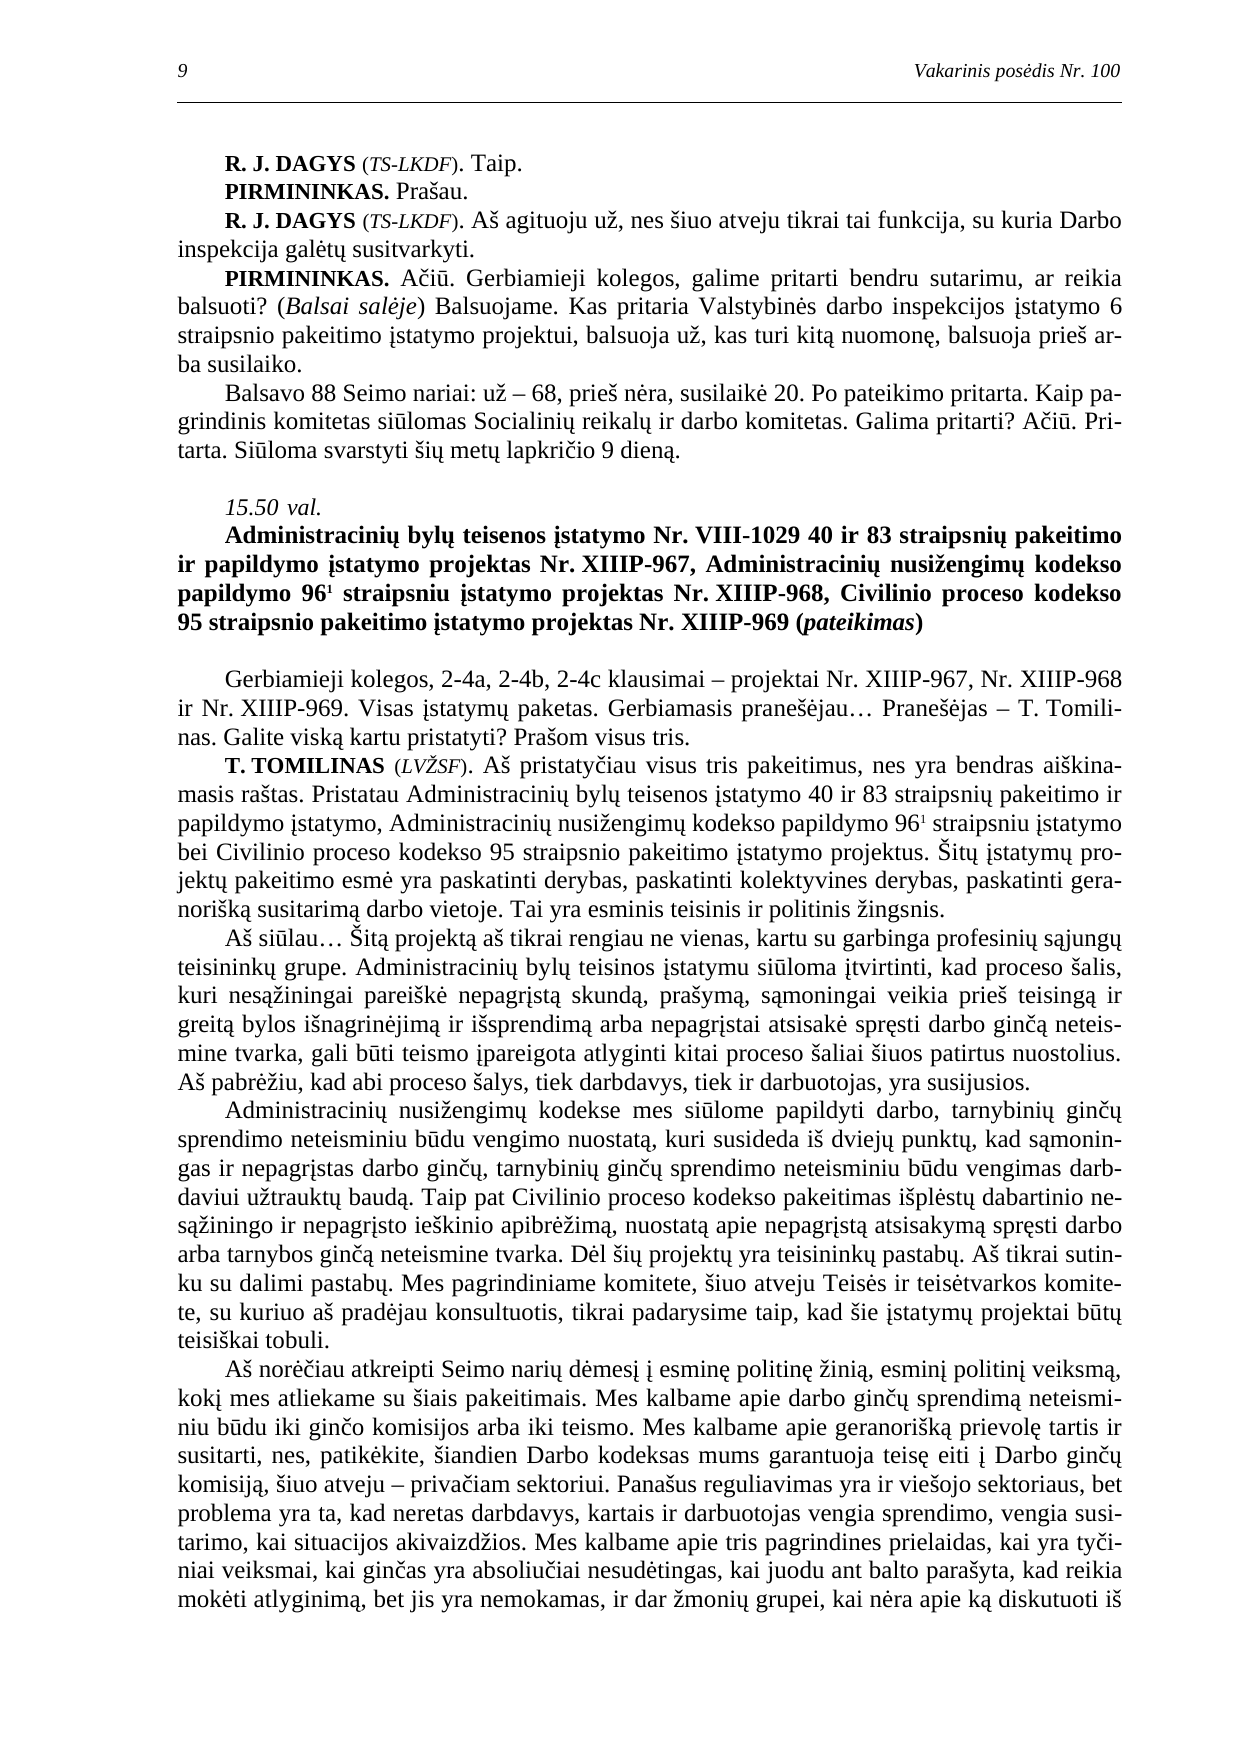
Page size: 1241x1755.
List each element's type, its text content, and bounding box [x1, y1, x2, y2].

text PIRMININKAS. Pra­šau. [177, 176, 1122, 205]
text Bal­sa­vo 88 Sei­mo na­riai: už – 68, prieš nė­ra, su­si­lai­kė 20. Po pa­tei­ki­mo pri­tar­ta. Kaip pa­grin­di­nis ko­mi­te­tas siū­lo­mas So­cia­li­nių rei­ka­lų ir dar­bo ko­mi­te­tas. Ga­li­ma pri­tar­ti? Ačiū. Pri­tar­ta. Siū­lo­ma svars­ty­ti šių me­tų lap­kri­čio 9 die­ną. [177, 378, 1122, 464]
text Ad­mi­nist­ra­ci­nių by­lų tei­se­nos įsta­ty­mo Nr. VIII-1029 40 ir 83 straips­nių pa­kei­ti­mo ir pa­pil­dy­mo įsta­ty­mo pro­jek­tas Nr. XIIIP-967, Ad­mi­nist­ra­ci­nių nu­si­žen­gi­mų ko­dek­so pa­pil­dy­mo 961 straips­niu įsta­ty­mo pro­jek­tas Nr. XIIIP-968, Ci­vi­li­nio pro­ce­so ko­dek­so 95 straips­nio pa­kei­ti­mo įsta­ty­mo pro­jek­tas Nr. XIIIP-969 (pa­tei­ki­mas) [177, 520, 1122, 635]
text Ad­mi­nist­ra­ci­nių nu­si­žen­gi­mų ko­dek­se mes siū­lo­me pa­pil­dy­ti dar­bo, tar­ny­bi­nių gin­čų spren­di­mo ne­teis­mi­niu bū­du ven­gi­mo nuo­sta­tą, ku­ri su­si­de­da iš dvie­jų punk­tų, kad są­mo­nin­gas ir ne­pa­grįs­tas dar­bo gin­čų, tar­ny­bi­nių gin­čų spren­di­mo ne­teis­mi­niu bū­du ven­gi­mas darb­da­viui už­trauk­tų bau­dą. Taip pat Ci­vi­li­nio pro­ce­so ko­dek­so pa­kei­ti­mas iš­plės­tų da­bar­ti­nio ne­są­ži­nin­go ir ne­pa­grįs­to ieš­ki­nio api­brė­ži­mą, nuo­sta­tą apie ne­pa­grįs­tą at­si­sa­ky­mą spręs­ti dar­bo ar­ba tar­ny­bos gin­čą ne­teis­mi­ne tvar­ka. Dėl šių pro­jek­tų yra tei­si­nin­kų pa­sta­bų. Aš tik­rai su­tin­ku su da­li­mi pa­sta­bų. Mes pa­grin­di­nia­me ko­mi­te­te, šiuo at­ve­ju Tei­sės ir tei­sėt­var­kos ko­mi­te­te, su ku­riuo aš pra­dė­jau kon­sul­tuo­tis, tik­rai pa­da­ry­si­me taip, kad šie įsta­ty­mų pro­jek­tai bū­tų tei­siš­kai to­bu­li. [177, 1095, 1122, 1354]
text PIRMININKAS. Ačiū. Ger­bia­mie­ji ko­le­gos, ga­li­me pri­tar­ti ben­dru su­ta­ri­mu, ar rei­kia bal­suo­ti? (Bal­sai sa­lė­je) Bal­suo­ja­me. Kas pri­ta­ria Vals­ty­bi­nės dar­bo ins­pek­ci­jos įsta­ty­mo 6 straips­nio pa­kei­ti­mo įsta­ty­mo pro­jek­tui, bal­suo­ja už, kas tu­ri ki­tą nuo­mo­nę, bal­suo­ja prieš ar­ba su­si­lai­ko. [177, 263, 1122, 378]
text Aš no­rė­čiau at­kreip­ti Sei­mo na­rių dė­me­sį į es­mi­nę po­li­ti­nę ži­nią, es­mi­nį po­li­ti­nį veiks­mą, ko­kį mes at­lie­ka­me su šiais pa­kei­ti­mais. Mes kal­ba­me apie dar­bo gin­čų spren­di­mą ne­teis­mi­niu bū­du iki gin­čo ko­mi­si­jos ar­ba iki teis­mo. Mes kal­ba­me apie ge­ra­no­riš­ką prie­vo­lę tar­tis ir su­si­tar­ti, nes, pa­ti­kė­ki­te, šian­dien Dar­bo ko­dek­sas mums ga­ran­tuo­ja tei­sę ei­ti į Dar­bo gin­čų ko­mi­si­ją, šiuo at­ve­ju – pri­va­čiam sek­to­riui. Pa­na­šus re­gu­lia­vi­mas yra ir vie­šo­jo sek­to­riaus, bet pro­ble­ma yra ta, kad ne­re­tas darb­da­vys, kar­tais ir dar­buo­to­jas ven­gia spren­di­mo, ven­gia su­si­ta­ri­mo, kai si­tu­a­ci­jos aki­vaiz­džios. Mes kal­ba­me apie tris pa­grin­di­nes prie­lai­das, kai yra ty­či­niai veiks­mai, kai gin­čas yra ab­so­liu­čiai ne­su­dė­tin­gas, kai juo­du ant bal­to pa­ra­šy­ta, kad rei­kia mo­kė­ti at­ly­gi­ni­mą, bet jis yra ne­mo­ka­mas, ir dar žmo­nių gru­pei, kai nė­ra apie ką dis­ku­tuo­ti iš [177, 1354, 1122, 1613]
text 15.50 val. [224, 493, 1122, 520]
text T. TOMILINAS (LVŽSF). Aš pri­sta­ty­čiau vi­sus tris pa­kei­ti­mus, nes yra ben­dras aiš­ki­na­ma­sis raš­tas. Pri­sta­tau Ad­mi­nist­ra­ci­nių by­lų tei­se­nos įsta­ty­mo 40 ir 83 straips­nių pa­kei­ti­mo ir pa­pil­dy­mo įsta­ty­mo, Ad­mi­nist­ra­ci­nių nu­si­žen­gi­mų ko­dek­so pa­pil­dy­mo 961 straips­niu įsta­ty­mo bei Ci­vi­li­nio pro­ce­so ko­dek­so 95 straips­nio pa­kei­ti­mo įsta­ty­mo pro­jek­tus. Ši­tų įsta­ty­mų pro­jek­tų pa­kei­ti­mo es­mė yra pa­ska­tin­ti de­ry­bas, pa­ska­tin­ti ko­lek­ty­vi­nes de­ry­bas, pa­ska­tin­ti ge­ra­no­riš­ką su­si­ta­ri­mą dar­bo vie­to­je. Tai yra es­mi­nis tei­si­nis ir po­li­ti­nis žings­nis. [177, 750, 1122, 923]
text R. J. DAGYS (TS-LKDF). Aš agi­tuo­ju už, nes šiuo at­ve­ju tik­rai tai funk­ci­ja, su ku­ria Dar­bo ins­pek­ci­ja ga­lė­tų su­si­tvar­ky­ti. [177, 205, 1122, 263]
text R. J. DAGYS (TS-LKDF). Taip. [177, 148, 1122, 176]
text Ger­bia­mie­ji ko­le­gos, 2-4a, 2-4b, 2-4c klau­si­mai – pro­jek­tai Nr. XIIIP-967, Nr. XIIIP-968 ir Nr. XIIIP-969. Vi­sas įsta­ty­mų pa­ke­tas. Ger­bia­ma­sis pra­ne­šė­jau… Pra­ne­šė­jas – T. To­mi­li­nas. Ga­li­te vis­ką kar­tu pri­sta­ty­ti? Pra­šom vi­sus tris. [177, 664, 1122, 750]
text Aš siū­lau… Ši­tą pro­jek­tą aš tik­rai ren­giau ne vie­nas, kar­tu su gar­bin­ga pro­fe­si­nių są­jun­gų tei­si­nin­kų gru­pe. Ad­mi­nist­ra­ci­nių by­lų tei­si­nos įsta­ty­mu siū­lo­ma įtvir­tin­ti, kad pro­ce­so ša­lis, ku­ri ne­są­ži­nin­gai pa­reiš­kė ne­pa­grįs­tą skun­dą, pra­šy­mą, są­mo­nin­gai vei­kia prieš tei­sin­gą ir grei­tą by­los iš­nag­ri­nė­ji­mą ir iš­spren­di­mą ar­ba ne­pa­grįs­tai at­si­sa­kė spręs­ti dar­bo gin­čą ne­teis­mi­ne tvar­ka, ga­li bū­ti teis­mo įpa­rei­go­ta at­ly­gin­ti ki­tai pro­ce­so ša­liai šiuos pa­tir­tus nuos­to­lius. Aš pa­brė­žiu, kad abi pro­ce­so ša­lys, tiek darb­da­vys, tiek ir dar­buo­to­jas, yra su­si­ju­sios. [177, 923, 1122, 1095]
